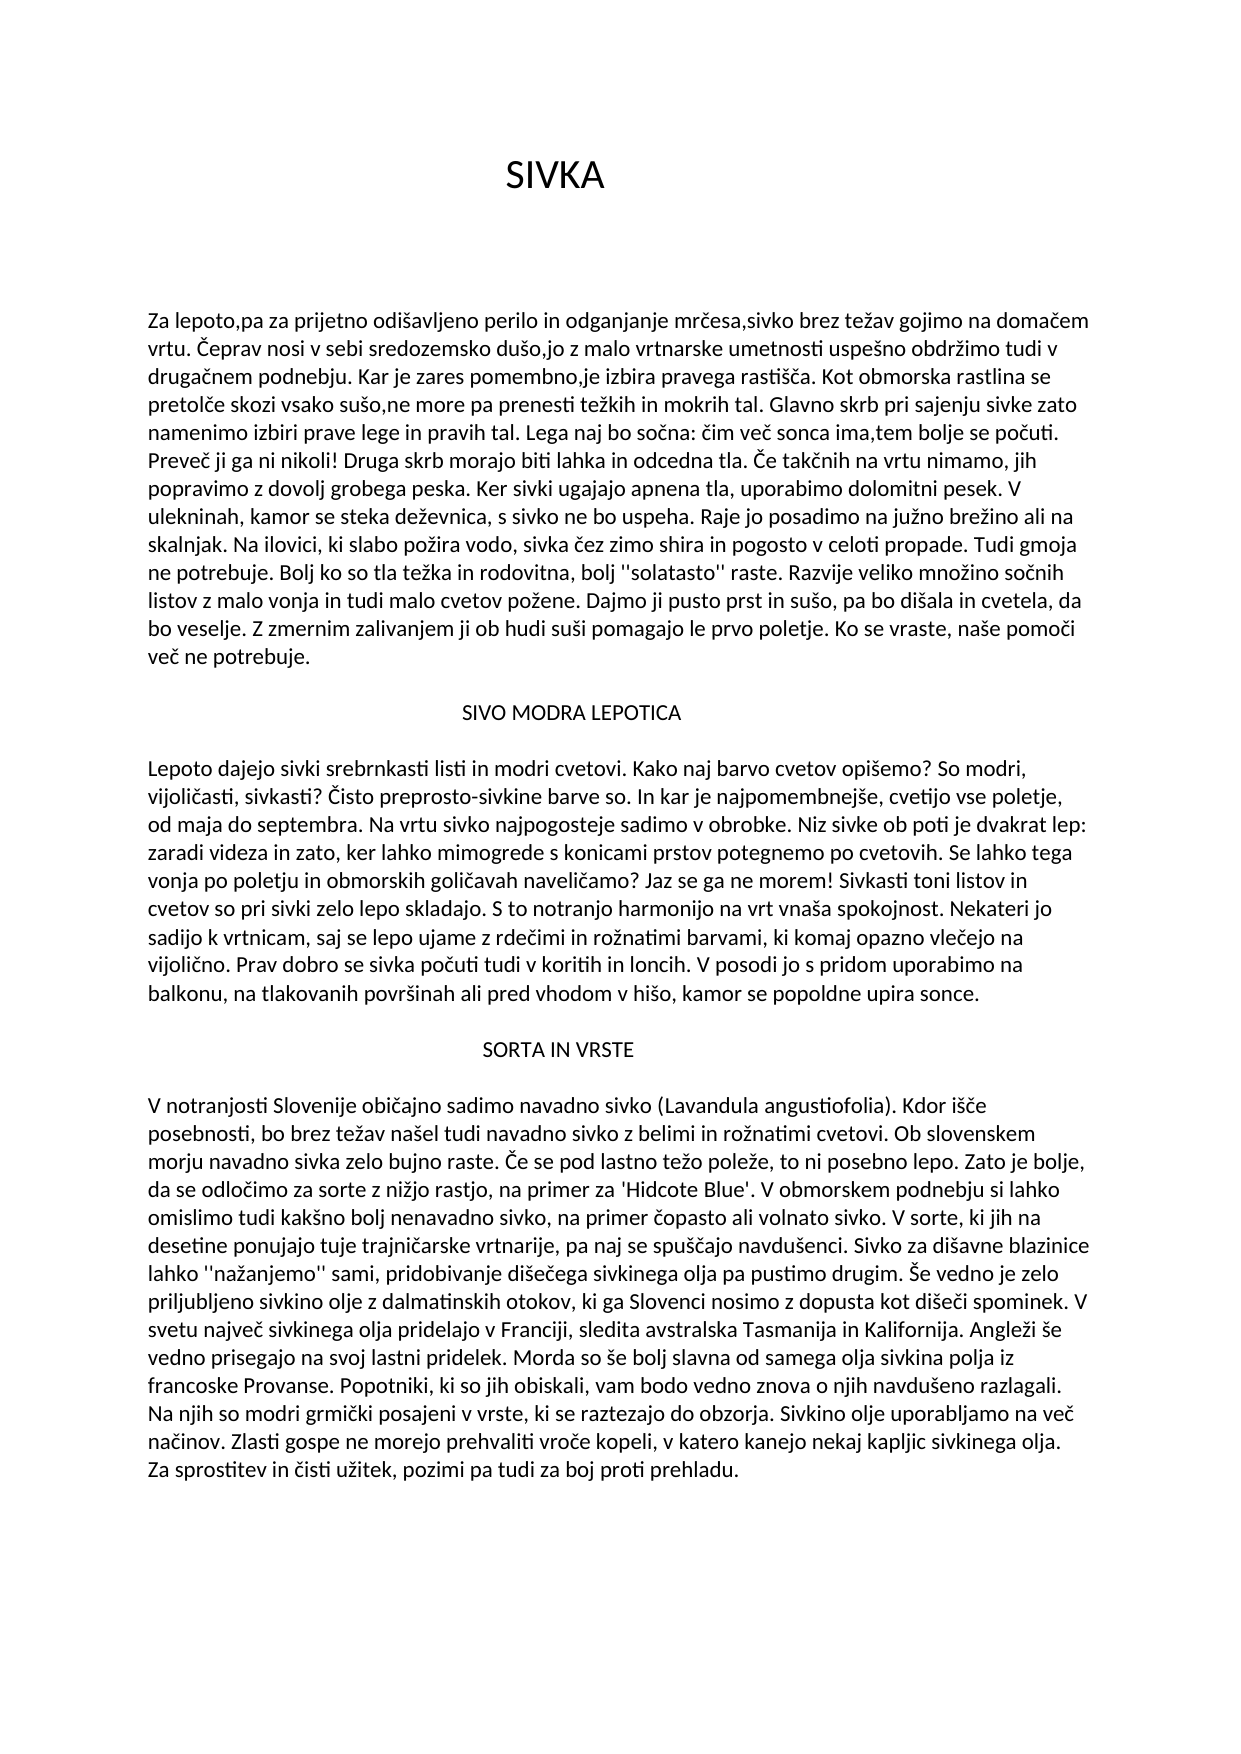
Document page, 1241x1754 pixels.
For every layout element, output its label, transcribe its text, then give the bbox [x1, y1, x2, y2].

text Lepoto dajejo sivki srebrnkasti listi in modri cvetovi. Kako naj barvo cvetov opišemo? So modri, vijoličasti, sivkasti? Čisto preprosto-sivkine barve so. In kar je najpomembnejše, cvetijo vse poletje, od maja do septembra. Na vrtu sivko najpogosteje sadimo v obrobke. Niz sivke ob poti je dvakrat lep: zaradi videza in zato, ker lahko mimogrede s konicami prstov potegnemo po cvetovih. Se lahko tega vonja po poletju in obmorskih goličavah naveličamo? Jaz se ga ne morem! Sivkasti toni listov in cvetov so pri sivki zelo lepo skladajo. S to notranjo harmonijo na vrt vnaša spokojnost. Nekateri jo sadijo k vrtnicam, saj se lepo ujame z rdečimi in rožnatimi barvami, ki komaj opazno vlečejo na vijolično. Prav dobro se sivka počuti tudi v koritih in loncih. V posodi jo s pridom uporabimo na balkonu, na tlakovanih površinah ali pred vhodom v hišo, kamor se popoldne upira sonce. [148, 754, 1093, 1007]
text V notranjosti Slovenije običajno sadimo navadno sivko (Lavandula angustiofolia). Kdor išče posebnosti, bo brez težav našel tudi navadno sivko z belimi in rožnatimi cvetovi. Ob slovenskem morju navadno sivka zelo bujno raste. Če se pod lastno težo poleže, to ni posebno lepo. Zato je bolje, da se odločimo za sorte z nižjo rastjo, na primer za 'Hidcote Blue'. V obmorskem podnebju si lahko omislimo tudi kakšno bolj nenavadno sivko, na primer čopasto ali volnato sivko. V sorte, ki jih na desetine ponujajo tuje trajničarske vrtnarije, pa naj se spuščajo navdušenci. Sivko za dišavne blazinice lahko ''nažanjemo'' sami, pridobivanje dišečega sivkinega olja pa pustimo drugim. Še vedno je zelo priljubljeno sivkino olje z dalmatinskih otokov, ki ga Slovenci nosimo z dopusta kot dišeči spominek. V svetu največ sivkinega olja pridelajo v Franciji, sledita avstralska Tasmanija in Kalifornija. Angleži še vedno prisegajo na svoj lastni pridelek. Morda so še bolj slavna od samega olja sivkina polja iz francoske Provanse. Popotniki, ki so jih obiskali, vam bodo vedno znova o njih navdušeno razlagali. Na njih so modri grmički posajeni v vrste, ki se raztezajo do obzorja. Sivkino olje uporabljamo na več načinov. Zlasti gospe ne morejo prehvaliti vroče kopeli, v katero kanejo nekaj kapljic sivkinega olja. Za sprostitev in čisti užitek, pozimi pa tudi za boj proti prehladu. [148, 1091, 1093, 1483]
text Za lepoto,pa za prijetno odišavljeno perilo in odganjanje mrčesa,sivko brez težav gojimo na domačem vrtu. Čeprav nosi v sebi sredozemsko dušo,jo z malo vrtnarske umetnosti uspešno obdržimo tudi v drugačnem podnebju. Kar je zares pomembno,je izbira pravega rastišča. Kot obmorska rastlina se pretolče skozi vsako sušo,ne more pa prenesti težkih in mokrih tal. Glavno skrb pri sajenju sivke zato namenimo izbiri prave lege in pravih tal. Lega naj bo sočna: čim več sonca ima,tem bolje se počuti. Preveč ji ga ni nikoli! Druga skrb morajo biti lahka in odcedna tla. Če takčnih na vrtu nimamo, jih popravimo z dovolj grobega peska. Ker sivki ugajajo apnena tla, uporabimo dolomitni pesek. V ulekninah, kamor se steka deževnica, s sivko ne bo uspeha. Raje jo posadimo na južno brežino ali na skalnjak. Na ilovici, ki slabo požira vodo, sivka čez zimo shira in pogosto v celoti propade. Tudi gmoja ne potrebuje. Bolj ko so tla težka in rodovitna, bolj ''solatasto'' raste. Razvije veliko množino sočnih listov z malo vonja in tudi malo cvetov požene. Dajmo ji pusto prst in sušo, pa bo dišala in cvetela, da bo veselje. Z zmernim zalivanjem ji ob hudi suši pomagajo le prvo poletje. Ko se vraste, naše pomoči več ne potrebuje. [148, 306, 1093, 670]
text SORTA IN VRSTE [148, 1035, 1093, 1063]
text SIVKA [148, 148, 1093, 198]
text SIVO MODRA LEPOTICA [148, 698, 1093, 726]
